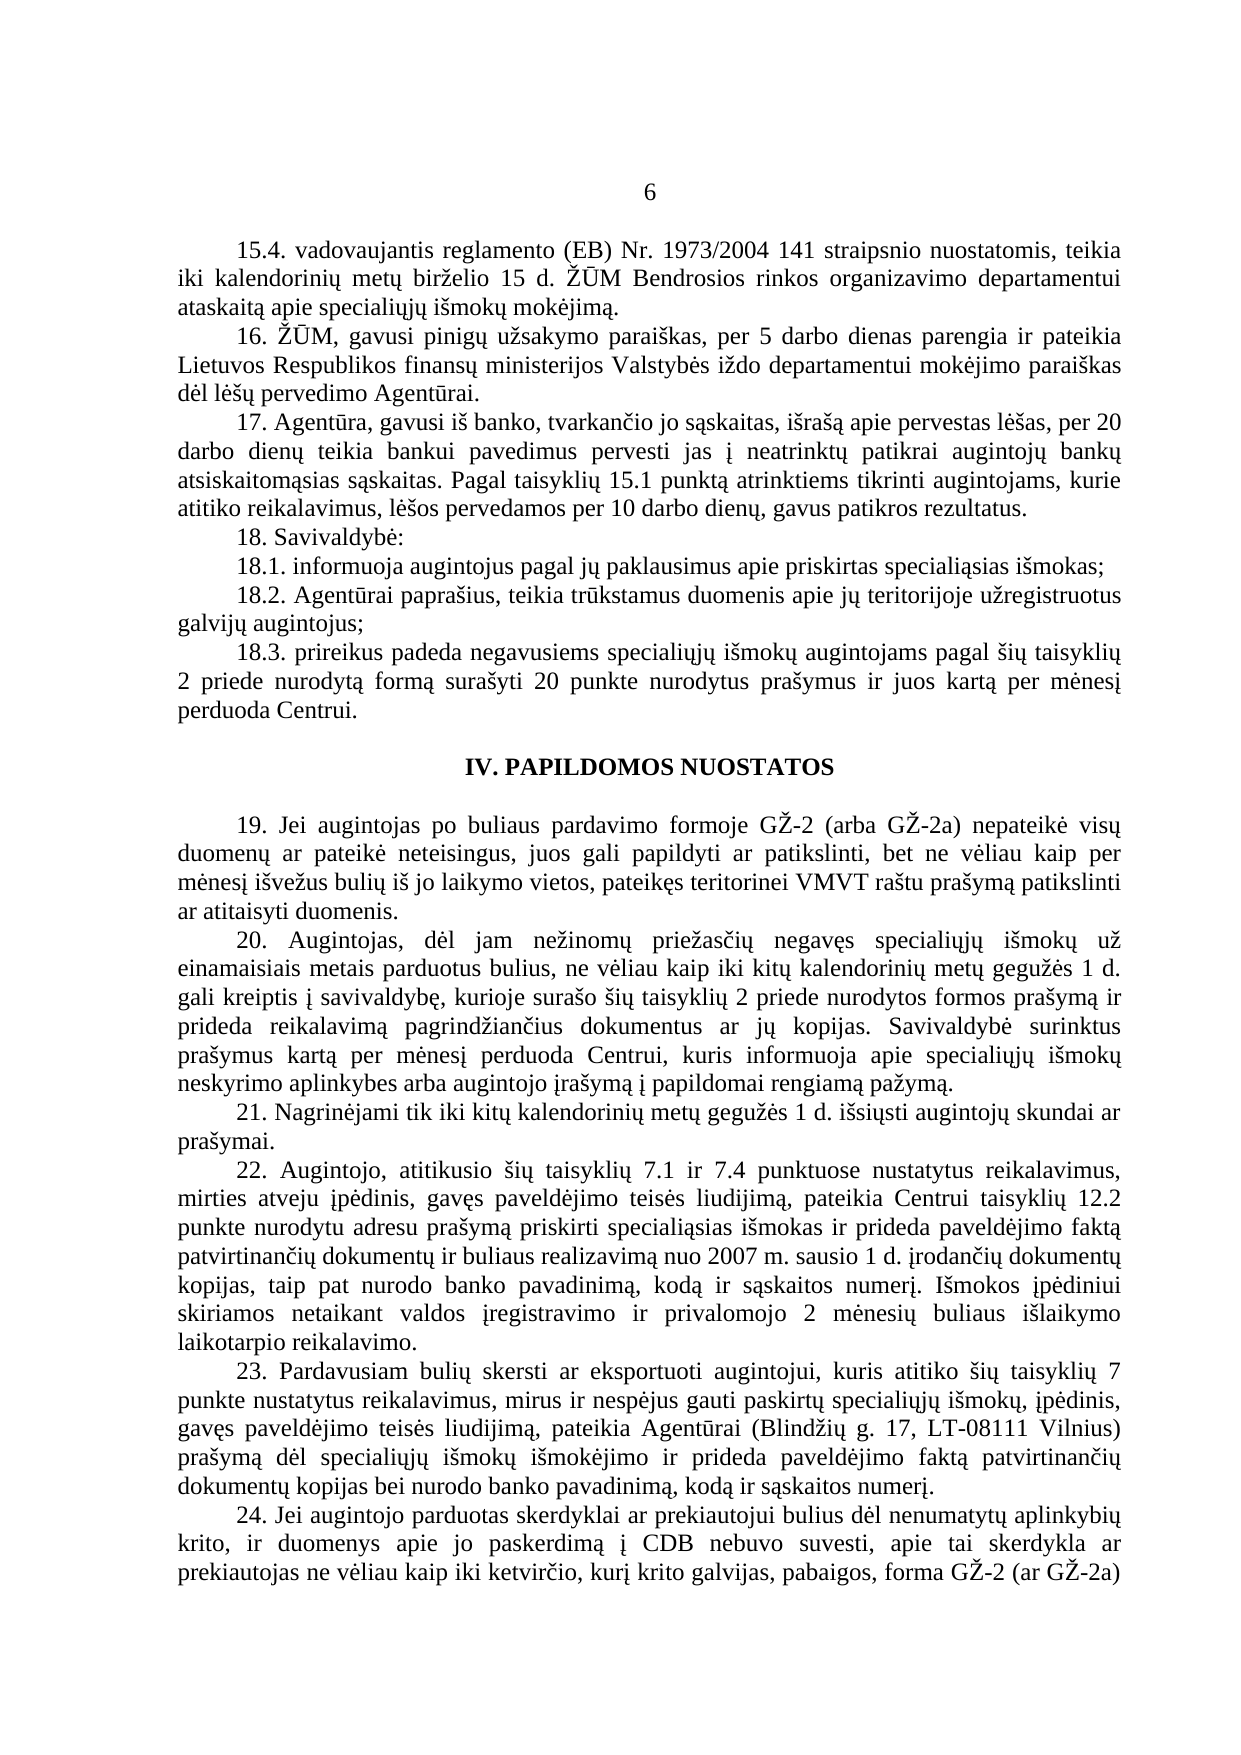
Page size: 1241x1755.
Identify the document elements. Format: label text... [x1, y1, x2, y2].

text 16. ŽŪM, gavusi pinigų užsakymo paraiškas, per 5 darbo dienas parengia ir pateikia Lietuvos Respublikos finansų ministerijos Valstybės iždo departamentui mokėjimo paraiškas dėl lėšų pervedimo Agentūrai. [177, 321, 1122, 407]
text 18.3. prireikus padeda negavusiems specialiųjų išmokų augintojams pagal šių taisyklių 2 priede nurodytą formą surašyti 20 punkte nurodytus prašymus ir juos kartą per mėnesį perduoda Centrui. [177, 637, 1122, 723]
text IV. PAPILDOMOS NUOSTATOS [177, 752, 1122, 781]
text 18. Savivaldybė: [177, 522, 1122, 551]
text 21. Nagrinėjami tik iki kitų kalendorinių metų gegužės 1 d. išsiųsti augintojų skundai ar prašymai. [177, 1097, 1122, 1155]
text 18.2. Agentūrai paprašius, teikia trūkstamus duomenis apie jų teritorijoje užregistruotus galvijų augintojus; [177, 580, 1122, 637]
text 23. Pardavusiam bulių skersti ar eksportuoti augintojui, kuris atitiko šių taisyklių 7 punkte nustatytus reikalavimus, mirus ir nespėjus gauti paskirtų specialiųjų išmokų, įpėdinis, gavęs paveldėjimo teisės liudijimą, pateikia Agentūrai (Blindžių g. 17, LT-08111 Vilnius) prašymą dėl specialiųjų išmokų išmokėjimo ir prideda paveldėjimo faktą patvirtinančių dokumentų kopijas bei nurodo banko pavadinimą, kodą ir sąskaitos numerį. [177, 1356, 1122, 1500]
text 24. Jei augintojo parduotas skerdyklai ar prekiautojui bulius dėl nenumatytų aplinkybių krito, ir duomenys apie jo paskerdimą į CDB nebuvo suvesti, apie tai skerdykla ar prekiautojas ne vėliau kaip iki ketvirčio, kurį krito galvijas, pabaigos, forma GŽ-2 (ar GŽ-2a) [177, 1500, 1122, 1586]
text 19. Jei augintojas po buliaus pardavimo formoje GŽ-2 (arba GŽ-2a) nepateikė visų duomenų ar pateikė neteisingus, juos gali papildyti ar patikslinti, bet ne vėliau kaip per mėnesį išvežus bulių iš jo laikymo vietos, pateikęs teritorinei VMVT raštu prašymą patikslinti ar atitaisyti duomenis. [177, 810, 1122, 925]
text 22. Augintojo, atitikusio šių taisyklių 7.1 ir 7.4 punktuose nustatytus reikalavimus, mirties atveju įpėdinis, gavęs paveldėjimo teisės liudijimą, pateikia Centrui taisyklių 12.2 punkte nurodytu adresu prašymą priskirti specialiąsias išmokas ir prideda paveldėjimo faktą patvirtinančių dokumentų ir buliaus realizavimą nuo 2007 m. sausio 1 d. įrodančių dokumentų kopijas, taip pat nurodo banko pavadinimą, kodą ir sąskaitos numerį. Išmokos įpėdiniui skiriamos netaikant valdos įregistravimo ir privalomojo 2 mėnesių buliaus išlaikymo laikotarpio reikalavimo. [177, 1155, 1122, 1356]
text 20. Augintojas, dėl jam nežinomų priežasčių negavęs specialiųjų išmokų už einamaisiais metais parduotus bulius, ne vėliau kaip iki kitų kalendorinių metų gegužės 1 d. gali kreiptis į savivaldybę, kurioje surašo šių taisyklių 2 priede nurodytos formos prašymą ir prideda reikalavimą pagrindžiančius dokumentus ar jų kopijas. Savivaldybė surinktus prašymus kartą per mėnesį perduoda Centrui, kuris informuoja apie specialiųjų išmokų neskyrimo aplinkybes arba augintojo įrašymą į papildomai rengiamą pažymą. [177, 925, 1122, 1097]
text 18.1. informuoja augintojus pagal jų paklausimus apie priskirtas specialiąsias išmokas; [177, 551, 1122, 580]
text 17. Agentūra, gavusi iš banko, tvarkančio jo sąskaitas, išrašą apie pervestas lėšas, per 20 darbo dienų teikia bankui pavedimus pervesti jas į neatrinktų patikrai augintojų bankų atsiskaitomąsias sąskaitas. Pagal taisyklių 15.1 punktą atrinktiems tikrinti augintojams, kurie atitiko reikalavimus, lėšos pervedamos per 10 darbo dienų, gavus patikros rezultatus. [177, 407, 1122, 522]
text 15.4. vadovaujantis reglamento (EB) Nr. 1973/2004 141 straipsnio nuostatomis, teikia iki kalendorinių metų birželio 15 d. ŽŪM Bendrosios rinkos organizavimo departamentui ataskaitą apie specialiųjų išmokų mokėjimą. [177, 235, 1122, 321]
